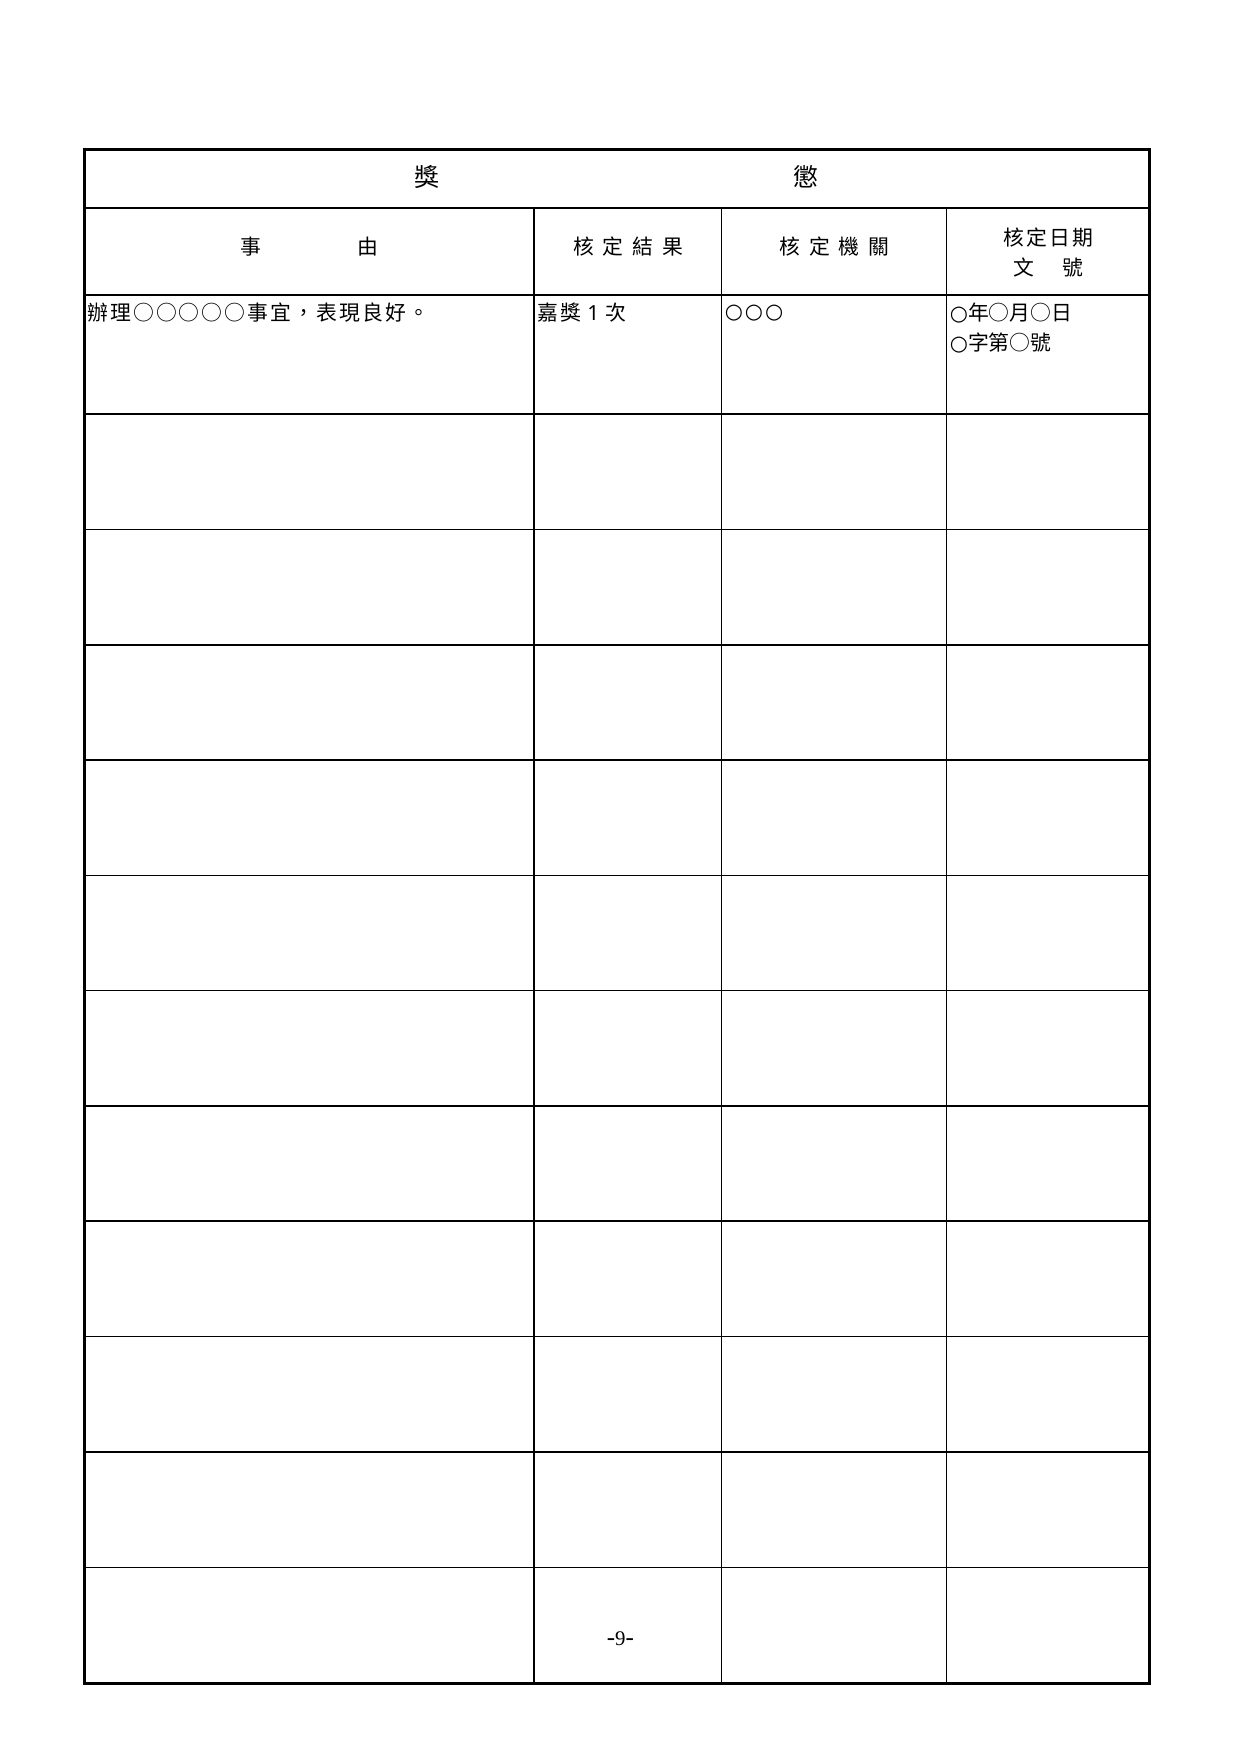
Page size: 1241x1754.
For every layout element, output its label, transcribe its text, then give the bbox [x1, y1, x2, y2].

table_cell [722, 415, 946, 528]
table_cell 核定日期 文 號 [947, 209, 1148, 294]
table_cell [535, 991, 721, 1105]
table_cell 核 定 機 關 [722, 209, 946, 294]
table_cell [947, 1222, 1148, 1336]
table_cell 嘉獎1次 [535, 296, 721, 413]
table_cell [535, 761, 721, 874]
table_cell [947, 646, 1148, 759]
table_cell [535, 1568, 721, 1682]
table_cell [722, 991, 946, 1105]
table_cell [86, 1453, 533, 1566]
table_cell [86, 761, 533, 874]
table_cell [947, 876, 1148, 990]
table_cell [722, 1568, 946, 1682]
table_cell [535, 1453, 721, 1566]
table_cell [86, 530, 533, 644]
table_cell [947, 1568, 1148, 1682]
table_cell [535, 1107, 721, 1220]
table_header 獎 懲 [86, 151, 1148, 207]
table_cell [86, 1222, 533, 1336]
table_cell ○年○月○日 ○字第○號 [947, 296, 1148, 413]
table_cell [535, 1222, 721, 1336]
table_cell ○○○ [722, 296, 946, 413]
table_cell [86, 1337, 533, 1451]
table_cell [722, 530, 946, 644]
table_cell [535, 1337, 721, 1451]
table_cell [947, 415, 1148, 528]
table_cell 辦理○○○○○事宜，表現良好。 [86, 296, 533, 413]
table_cell [722, 876, 946, 990]
table_cell [947, 761, 1148, 874]
table_cell [722, 1453, 946, 1566]
table_cell [947, 1107, 1148, 1220]
table_cell [947, 530, 1148, 644]
table_cell [722, 1107, 946, 1220]
table_cell 核 定 結 果 [535, 209, 721, 294]
table_cell [947, 1337, 1148, 1451]
table_cell [535, 646, 721, 759]
table_cell [86, 1107, 533, 1220]
table_cell [86, 415, 533, 528]
table_cell [722, 646, 946, 759]
table_cell [722, 1222, 946, 1336]
table_cell [535, 415, 721, 528]
table_cell [86, 646, 533, 759]
table_cell [722, 1337, 946, 1451]
table_cell [86, 876, 533, 990]
table_cell [535, 530, 721, 644]
table_cell 事 由 [86, 209, 533, 294]
table_cell [722, 761, 946, 874]
table_cell [86, 991, 533, 1105]
table_cell [86, 1568, 533, 1682]
table_cell [947, 991, 1148, 1105]
table_cell [947, 1453, 1148, 1566]
table_cell [535, 876, 721, 990]
